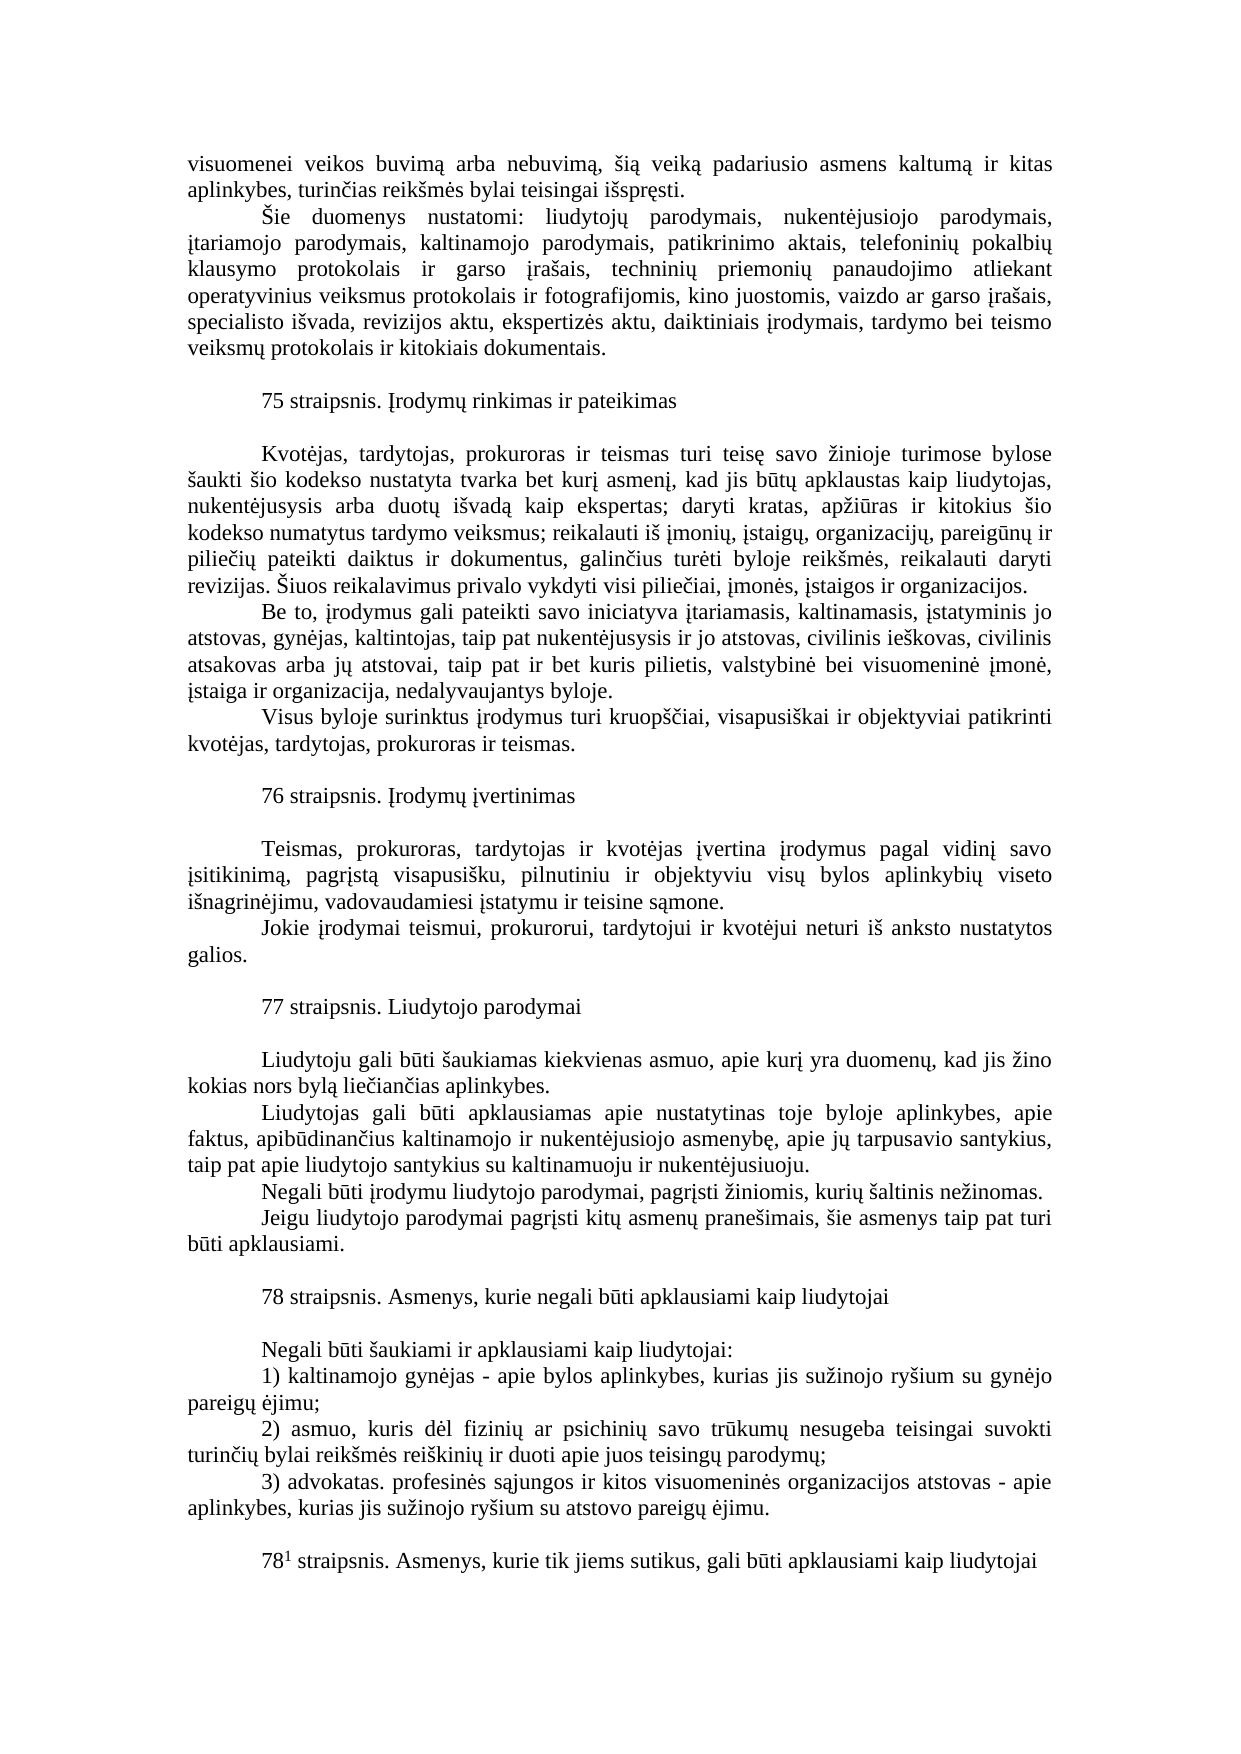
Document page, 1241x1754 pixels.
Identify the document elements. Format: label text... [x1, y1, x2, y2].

text Šie duomenys nustatomi: liudytojų parodymais, nukentėjusiojo parodymais, įtariamojo parodymais, kaltinamojo parodymais, patikrinimo aktais, telefoninių pokalbių klausymo protokolais ir garso įrašais, techninių priemonių panaudojimo atliekant operatyvinius veiksmus protokolais ir fotografijomis, kino juostomis, vaizdo ar garso įrašais, specialisto išvada, revizijos aktu, ekspertizės aktu, daiktiniais įrodymais, tardymo bei teismo veiksmų protokolais ir kitokiais dokumentais. [187, 203, 1053, 361]
text Teismas, prokuroras, tardytojas ir kvotėjas įvertina įrodymus pagal vidinį savo įsitikinimą, pagrįstą visapusišku, pilnutiniu ir objektyviu visų bylos aplinkybių viseto išnagrinėjimu, vadovaudamiesi įstatymu ir teisine sąmone. [187, 835, 1053, 914]
text 75 straipsnis. Įrodymų rinkimas ir pateikimas [187, 387, 1053, 413]
text Negali būti įrodymu liudytojo parodymai, pagrįsti žiniomis, kurių šaltinis nežinomas. [187, 1178, 1053, 1204]
text Jokie įrodymai teismui, prokurorui, tardytojui ir kvotėjui neturi iš anksto nustatytos galios. [187, 914, 1053, 967]
text Jeigu liudytojo parodymai pagrįsti kitų asmenų pranešimais, šie asmenys taip pat turi būti apklausiami. [187, 1204, 1053, 1257]
text Kvotėjas, tardytojas, prokuroras ir teismas turi teisę savo žinioje turimose bylose šaukti šio kodekso nustatyta tvarka bet kurį asmenį, kad jis būtų apklaustas kaip liudytojas, nukentėjusysis arba duotų išvadą kaip ekspertas; daryti kratas, apžiūras ir kitokius šio kodekso numatytus tardymo veiksmus; reikalauti iš įmonių, įstaigų, organizacijų, pareigūnų ir piliečių pateikti daiktus ir dokumentus, galinčius turėti byloje reikšmės, reikalauti daryti revizijas. Šiuos reikalavimus privalo vykdyti visi piliečiai, įmonės, įstaigos ir organizacijos. [187, 440, 1053, 598]
text 76 straipsnis. Įrodymų įvertinimas [187, 782, 1053, 809]
text 2) asmuo, kuris dėl fizinių ar psichinių savo trūkumų nesugeba teisingai suvokti turinčių bylai reikšmės reiškinių ir duoti apie juos teisingų parodymų; [187, 1415, 1053, 1468]
text 78 straipsnis. Asmenys, kurie negali būti apklausiami kaip liudytojai [187, 1283, 1053, 1309]
text visuomenei veikos buvimą arba nebuvimą, šią veiką padariusio asmens kaltumą ir kitas aplinkybes, turinčias reikšmės bylai teisingai išspręsti. [187, 150, 1053, 203]
text Liudytojas gali būti apklausiamas apie nustatytinas toje byloje aplinkybes, apie faktus, apibūdinančius kaltinamojo ir nukentėjusiojo asmenybę, apie jų tarpusavio santykius, taip pat apie liudytojo santykius su kaltinamuoju ir nukentėjusiuoju. [187, 1099, 1053, 1178]
text Visus byloje surinktus įrodymus turi kruopščiai, visapusiškai ir objektyviai patikrinti kvotėjas, tardytojas, prokuroras ir teismas. [187, 703, 1053, 756]
text Be to, įrodymus gali pateikti savo iniciatyva įtariamasis, kaltinamasis, įstatyminis jo atstovas, gynėjas, kaltintojas, taip pat nukentėjusysis ir jo atstovas, civilinis ieškovas, civilinis atsakovas arba jų atstovai, taip pat ir bet kuris pilietis, valstybinė bei visuomeninė įmonė, įstaiga ir organizacija, nedalyvaujantys byloje. [187, 598, 1053, 703]
text Liudytoju gali būti šaukiamas kiekvienas asmuo, apie kurį yra duomenų, kad jis žino kokias nors bylą liečiančias aplinkybes. [187, 1046, 1053, 1099]
text 3) advokatas. profesinės sąjungos ir kitos visuomeninės organizacijos atstovas - apie aplinkybes, kurias jis sužinojo ryšium su atstovo pareigų ėjimu. [187, 1468, 1053, 1520]
text 781 straipsnis. Asmenys, kurie tik jiems sutikus, gali būti apklausiami kaip liudytojai [261, 1547, 1053, 1573]
text 1) kaltinamojo gynėjas - apie bylos aplinkybes, kurias jis sužinojo ryšium su gynėjo pareigų ėjimu; [187, 1362, 1053, 1415]
text Negali būti šaukiami ir apklausiami kaip liudytojai: [218, 1336, 1053, 1362]
text 77 straipsnis. Liudytojo parodymai [187, 993, 1053, 1020]
